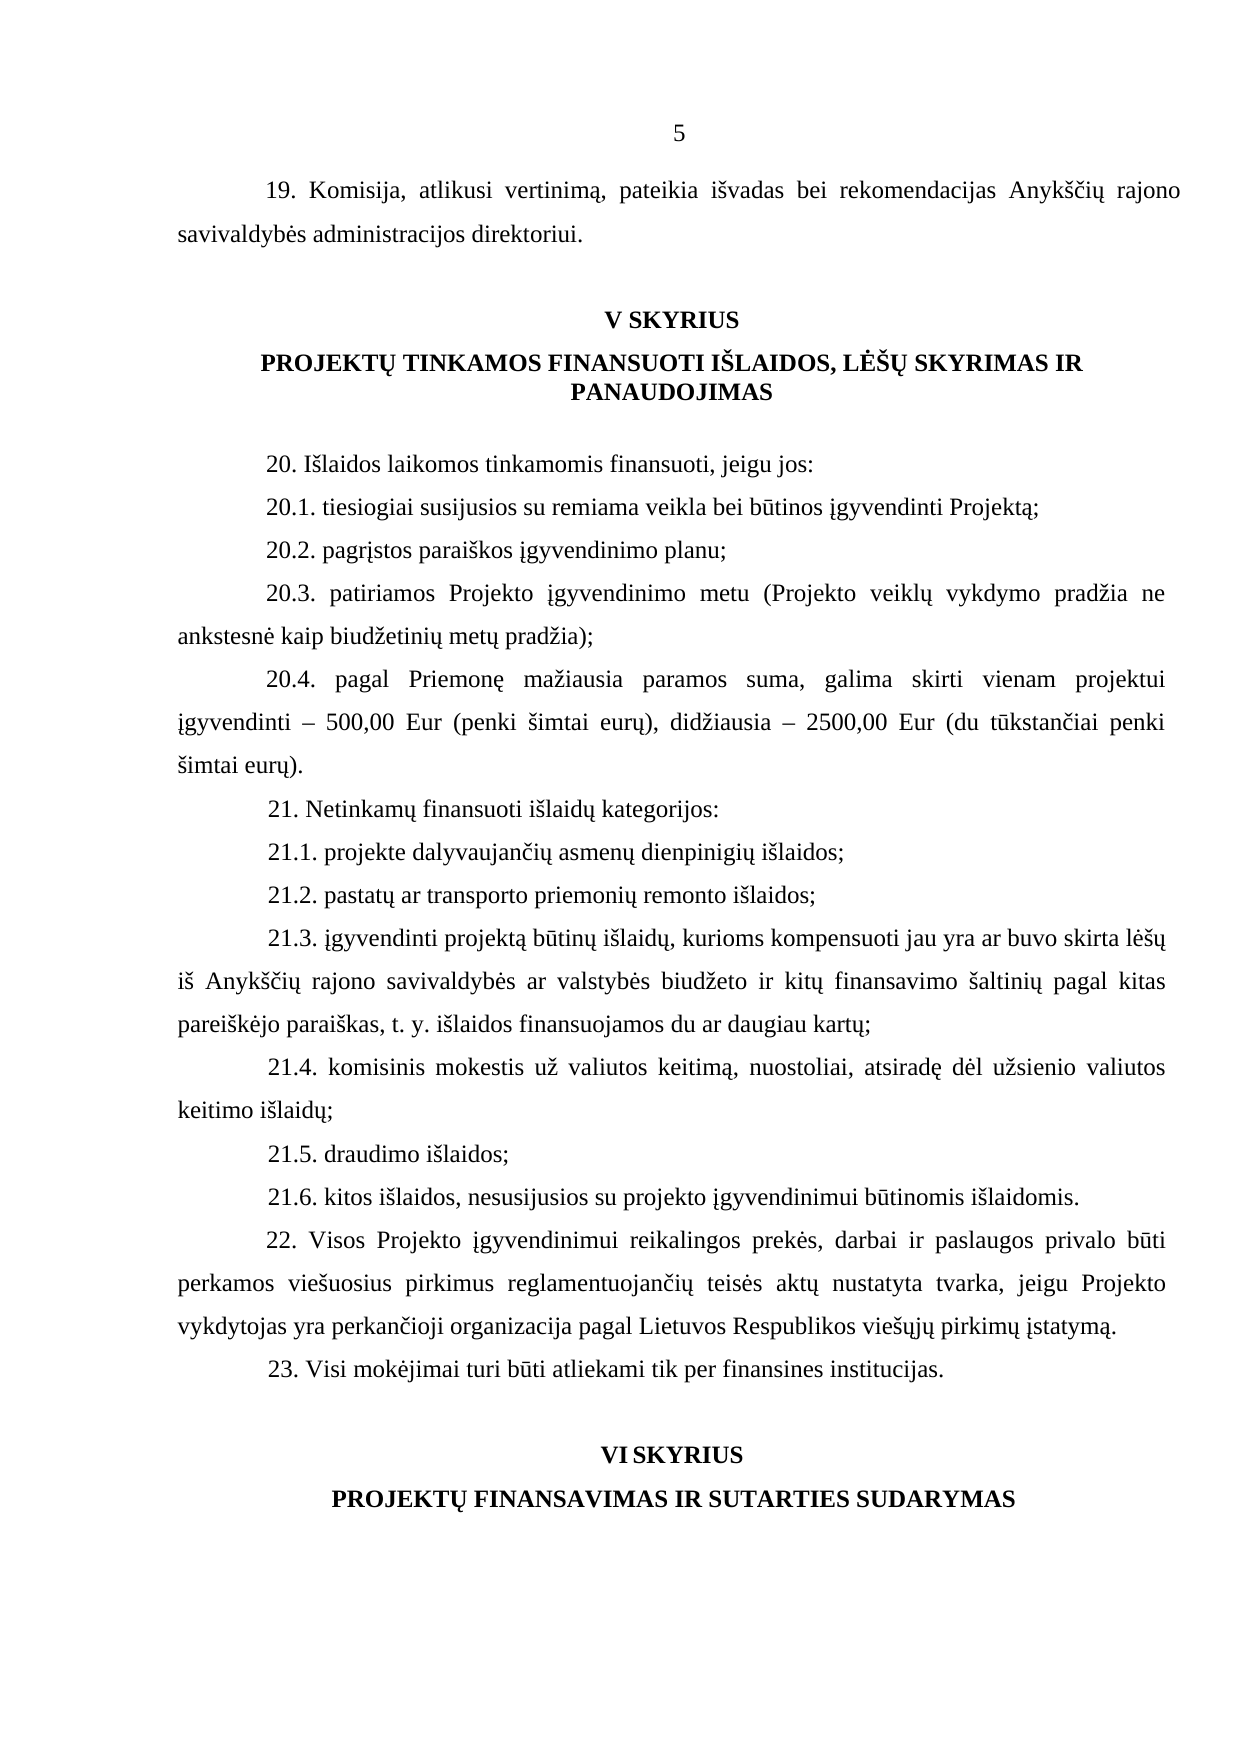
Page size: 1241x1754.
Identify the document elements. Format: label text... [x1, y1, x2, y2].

text 19. Komisija, atlikusi vertinimą, pateikia išvadas bei rekomendacijas Anykščių rajono savivaldybės administracijos direktoriui. [177, 176, 1181, 247]
text 21.2. pastatų ar transporto priemonių remonto išlaidos; [177, 880, 1167, 909]
text 21.6. kitos išlaidos, nesusijusios su projekto įgyvendinimui būtinomis išlaidomis. [177, 1182, 1167, 1211]
text PROJEKTŲ TINKAMOS FINANSUOTI IŠLAIDOS, LĖŠŲ SKYRIMAS ir panaudojimas [177, 348, 1166, 406]
text 21. Netinkamų finansuoti išlaidų kategorijos: [177, 794, 1167, 822]
text 21.1. projekte dalyvaujančių asmenų dienpinigių išlaidos; [177, 837, 1167, 866]
text 20.4. pagal Priemonę mažiausia paramos suma, galima skirti vienam projektui įgyvendinti – 500,00 Eur (penki šimtai eurų), didžiausia – 2500,00 Eur (du tūkstančiai penki šimtai eurų). [177, 664, 1167, 779]
text V SKYRIUS [177, 305, 1166, 334]
text PROJEKTŲ FINANSAVIMAS IR SUTARTIES SUDARYMAS [177, 1484, 1167, 1512]
text 21.5. draudimo išlaidos; [177, 1139, 1167, 1167]
text VI SKYRIUS [177, 1441, 1167, 1469]
text 22. Visos Projekto įgyvendinimui reikalingos prekės, darbai ir paslaugos privalo būti perkamos viešuosius pirkimus reglamentuojančių teisės aktų nustatyta tvarka, jeigu Projekto vykdytojas yra perkančioji organizacija pagal Lietuvos Respublikos viešųjų pirkimų įstatymą. [177, 1225, 1167, 1340]
text 21.3. įgyvendinti projektą būtinų išlaidų, kurioms kompensuoti jau yra ar buvo skirta lėšų iš Anykščių rajono savivaldybės ar valstybės biudžeto ir kitų finansavimo šaltinių pagal kitas pareiškėjo paraiškas, t. y. išlaidos finansuojamos du ar daugiau kartų; [177, 923, 1167, 1038]
text 23. Visi mokėjimai turi būti atliekami tik per finansines institucijas. [177, 1354, 1167, 1383]
text 20.2. pagrįstos paraiškos įgyvendinimo planu; [177, 535, 1167, 564]
text 21.4. komisinis mokestis už valiutos keitimą, nuostoliai, atsiradę dėl užsienio valiutos keitimo išlaidų; [177, 1052, 1167, 1124]
text 20. Išlaidos laikomos tinkamomis finansuoti, jeigu jos: [177, 449, 1167, 477]
text 20.1. tiesiogiai susijusios su remiama veikla bei būtinos įgyvendinti Projektą; [177, 492, 1167, 521]
text 20.3. patiriamos Projekto įgyvendinimo metu (Projekto veiklų vykdymo pradžia ne ankstesnė kaip biudžetinių metų pradžia); [177, 578, 1167, 650]
